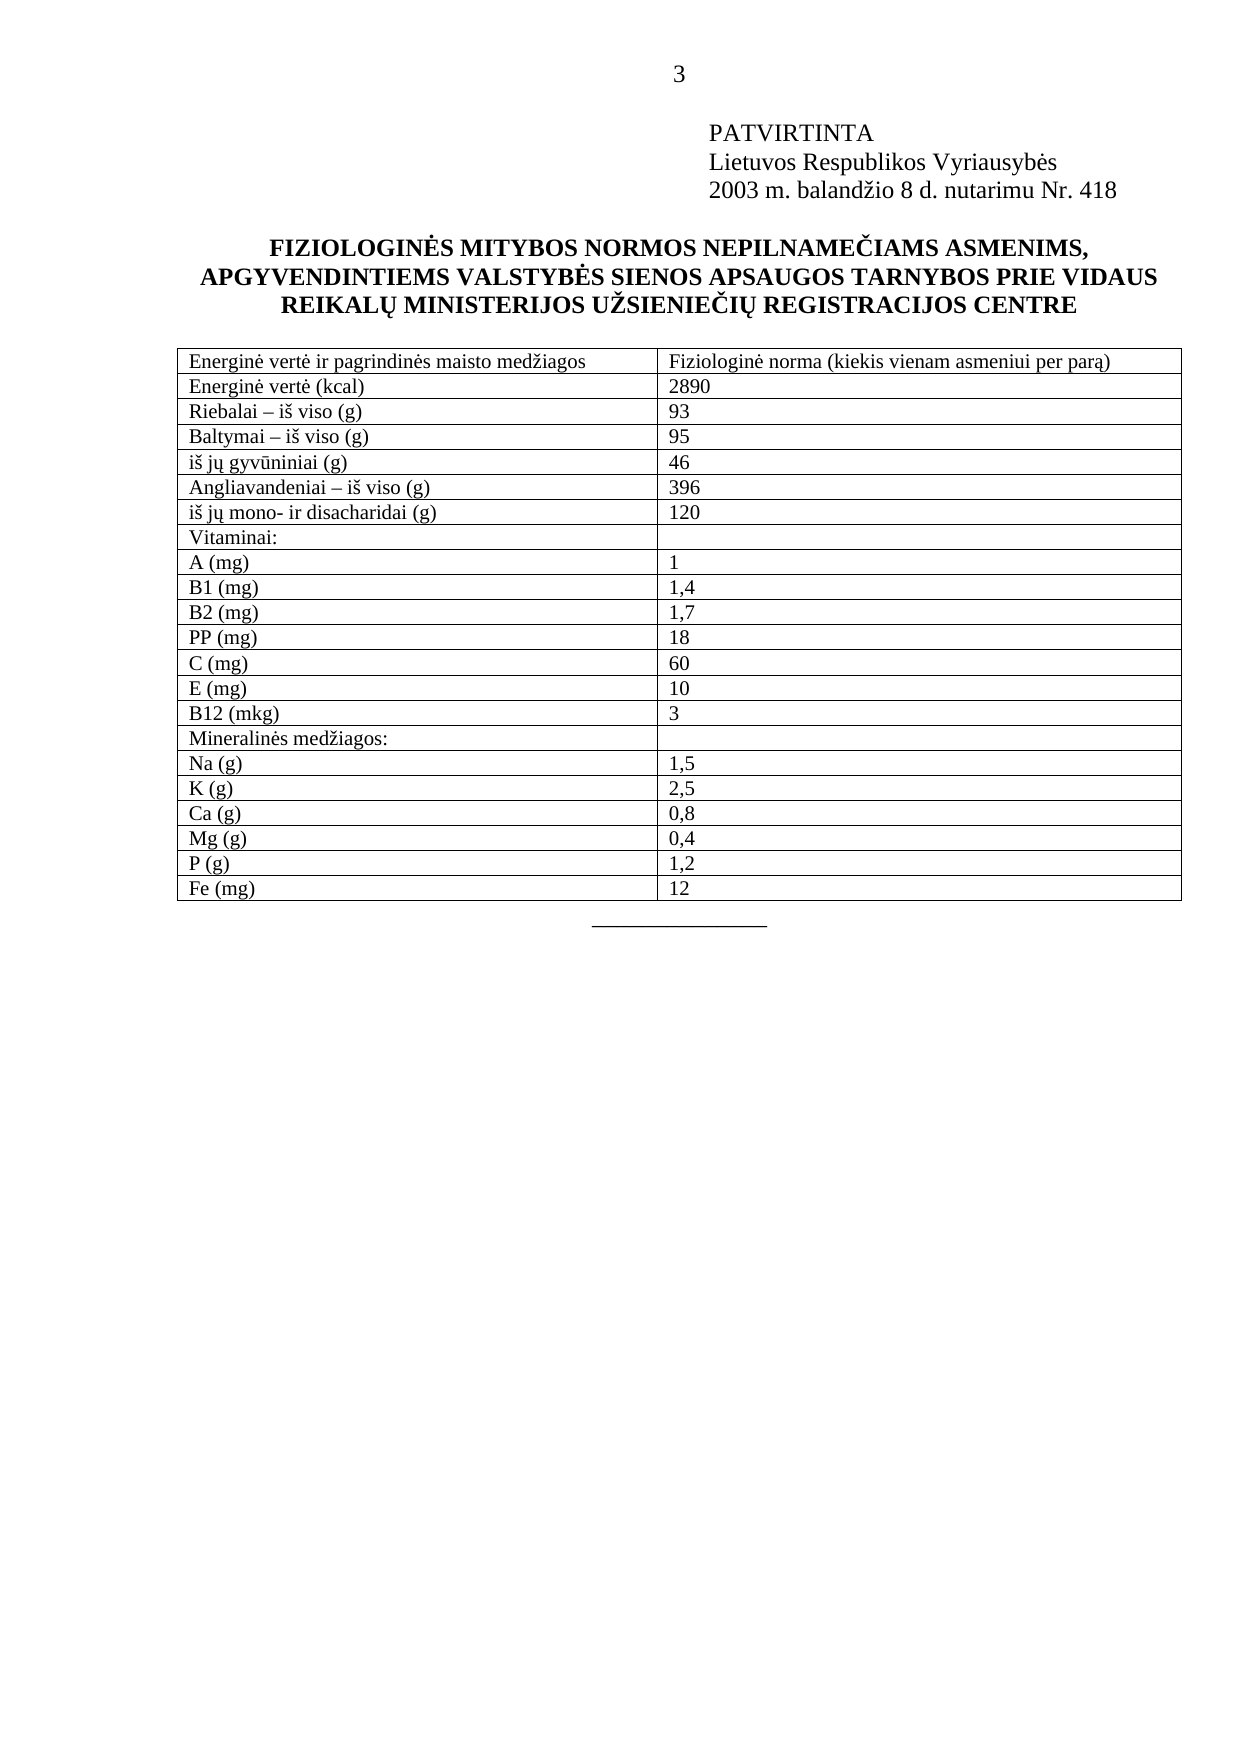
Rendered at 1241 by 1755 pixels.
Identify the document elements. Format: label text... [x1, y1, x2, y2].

table_cell 60 [658, 650, 1181, 674]
table_cell P (g) [178, 851, 657, 875]
table_cell Fe (mg) [178, 876, 657, 900]
table_cell iš jų gyvūniniai (g) [178, 450, 657, 474]
table_cell [658, 726, 1181, 750]
table_cell 120 [658, 500, 1181, 524]
table_cell Mg (g) [178, 826, 657, 850]
table_cell [658, 525, 1181, 549]
table_cell PP (mg) [178, 625, 657, 649]
text Lietuvos Respublikos Vyriausybės [177, 147, 1181, 176]
table_cell Riebalai – iš viso (g) [178, 399, 657, 423]
table_cell 18 [658, 625, 1181, 649]
table_cell 1,7 [658, 600, 1181, 624]
text FIZIOLOGINĖS MITYBOS NORMOS NEPILNAMEČIAMS ASMENIMS, APGYVENDINTIEMS VALSTYBĖS SIENOS APSAUGOS TARNYBOS PRIE VIDAUS REIKALŲ MINISTERIJOS UŽSIENIEČIŲ REGISTRACIJOS CENTRE [177, 233, 1181, 319]
table_cell 0,8 [658, 801, 1181, 825]
text 2003 m. balandžio 8 d. nutarimu Nr. 418 [177, 176, 1181, 204]
table_cell 0,4 [658, 826, 1181, 850]
table_cell 1,4 [658, 575, 1181, 599]
table_cell 93 [658, 399, 1181, 423]
table_cell B12 (mkg) [178, 701, 657, 725]
table_cell 2,5 [658, 776, 1181, 800]
table_cell Energinė vertė (kcal) [178, 374, 657, 398]
table_cell E (mg) [178, 676, 657, 699]
table_cell Mineralinės medžiagos: [178, 726, 657, 750]
table_header Fiziologinė norma (kiekis vienam asmeniui per parą) [658, 349, 1181, 373]
table_cell A (mg) [178, 550, 657, 574]
table_cell 12 [658, 876, 1181, 900]
table_cell Angliavandeniai – iš viso (g) [178, 475, 657, 499]
text PATVIRTINTA [177, 118, 1181, 147]
table_cell B2 (mg) [178, 600, 657, 624]
table_cell Vitaminai: [178, 525, 657, 549]
table_cell 396 [658, 475, 1181, 499]
table_cell K (g) [178, 776, 657, 800]
table_cell 3 [658, 701, 1181, 725]
text ______________ [177, 901, 1181, 930]
table_cell C (mg) [178, 650, 657, 674]
table_cell Na (g) [178, 751, 657, 775]
table_cell 1,2 [658, 851, 1181, 875]
table_cell 46 [658, 450, 1181, 474]
table_cell 95 [658, 425, 1181, 448]
table_cell 1 [658, 550, 1181, 574]
table_header Energinė vertė ir pagrindinės maisto medžiagos [178, 349, 657, 373]
table_cell Baltymai – iš viso (g) [178, 425, 657, 448]
table_cell Ca (g) [178, 801, 657, 825]
table_cell 2890 [658, 374, 1181, 398]
table_cell iš jų mono- ir disacharidai (g) [178, 500, 657, 524]
table_cell B1 (mg) [178, 575, 657, 599]
table_cell 10 [658, 676, 1181, 699]
table_cell 1,5 [658, 751, 1181, 775]
